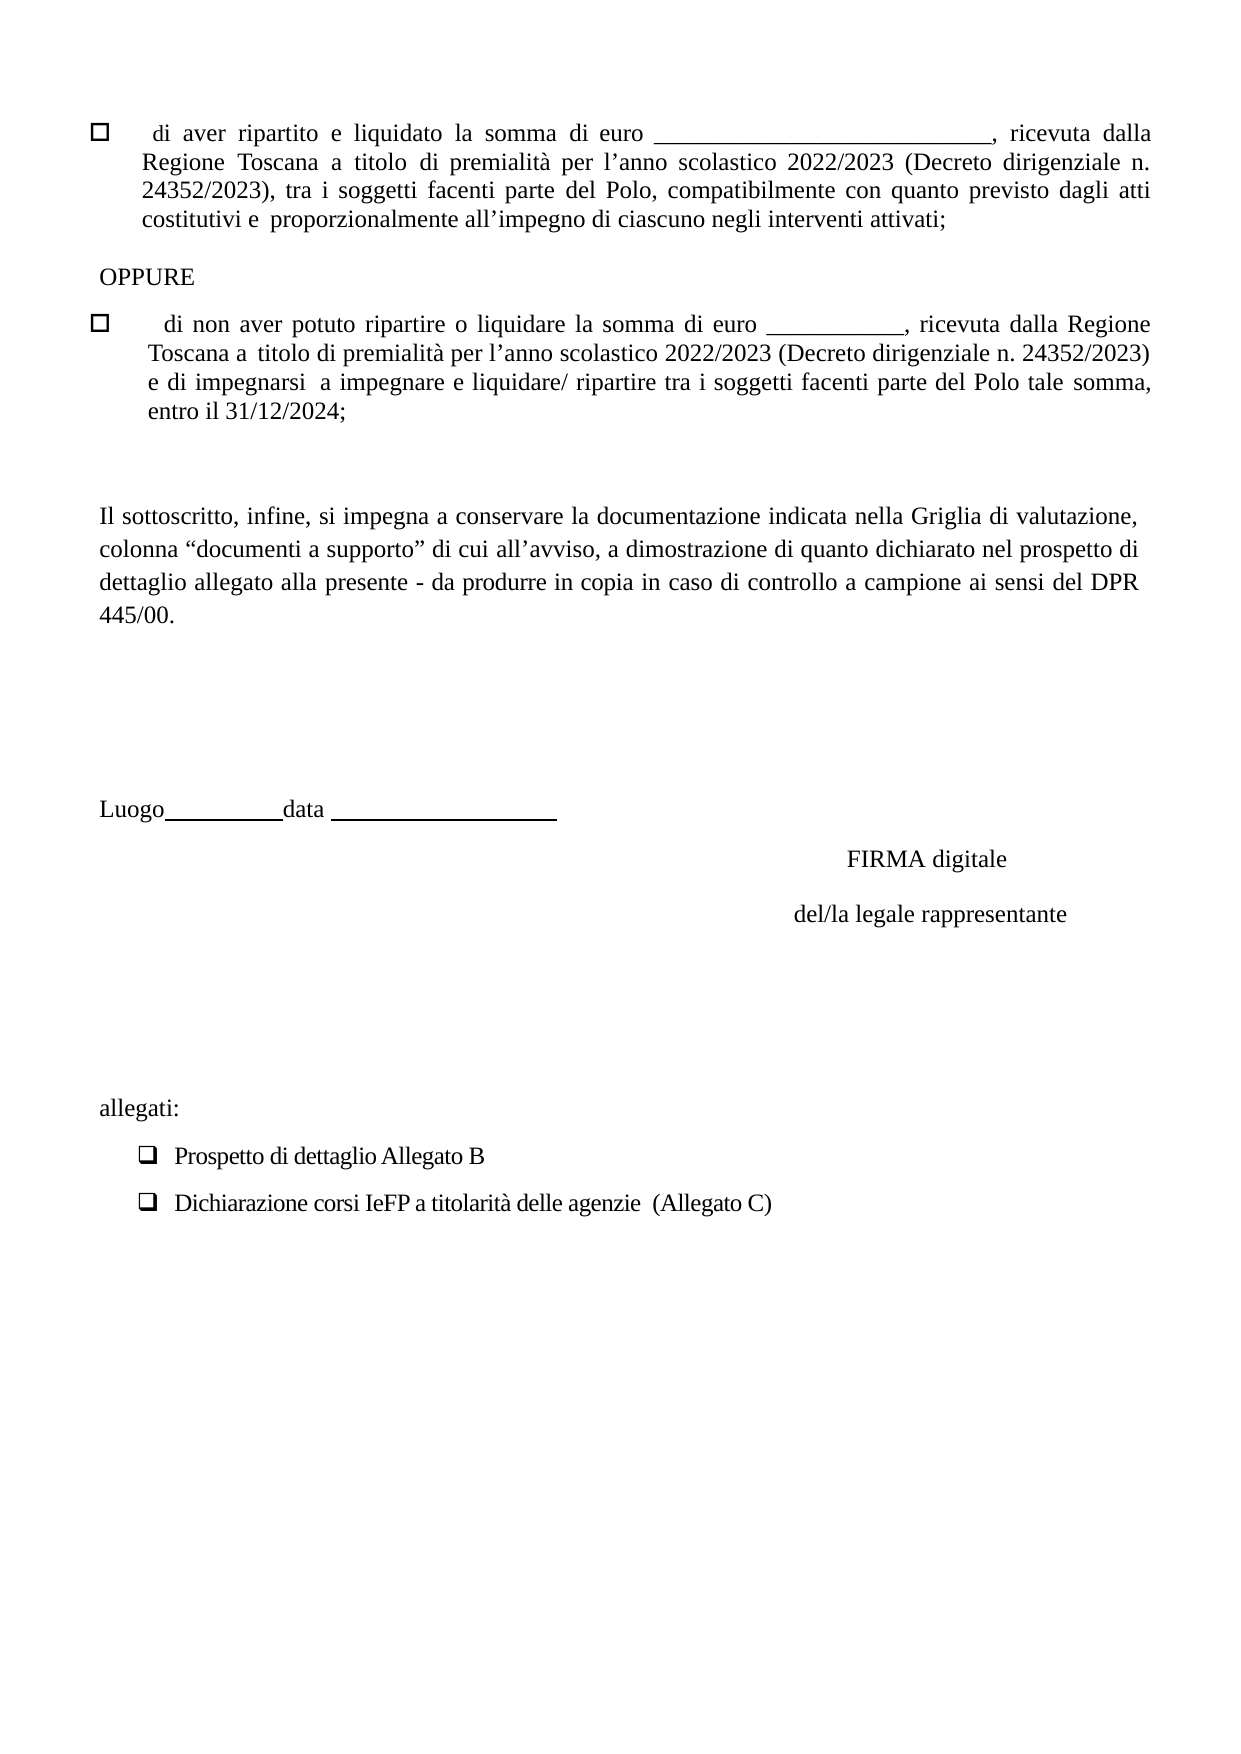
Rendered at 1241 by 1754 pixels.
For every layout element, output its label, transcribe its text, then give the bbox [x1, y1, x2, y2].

list Dichiarazione corsi IeFP a titolarità delle agenzie (Allegato C) [137, 1188, 1152, 1217]
text FIRMA digitale [709, 844, 1152, 873]
list di non aver potuto ripartire o liquidare la somma di euro ___________, ricevuta dalla Regione Toscana a titolo di premialità per l’anno scolastico 2022/2023 (Decreto dirigenziale n. 24352/2023) e di impegnarsi a impegnare e liquidare/ ripartire tra i soggetti facenti parte del Polo tale somma, entro il 31/12/2024; [88, 309, 1152, 424]
text allegati: [99, 1093, 1152, 1122]
text OPPURE [99, 262, 1152, 291]
text Il sottoscritto, infine, si impegna a conservare la documentazione indicata nella Griglia di valutazione, colonna “documenti a supporto” di cui all’avviso, a dimostrazione di quanto dichiarato nel prospetto di dettaglio allegato alla presente - da produrre in copia in caso di controllo a campione ai sensi del DPR 445/00. [99, 501, 1139, 629]
list di aver ripartito e liquidato la somma di euro ___________________________, ricevuta dalla Regione Toscana a titolo di premialità per l’anno scolastico 2022/2023 (Decreto dirigenziale n. 24352/2023), tra i soggetti facenti parte del Polo, compatibilmente con quanto previsto dagli atti costitutivi e proporzionalmente all’impegno di ciascuno negli interventi attivati; [88, 118, 1152, 233]
text del/la legale rappresentante [709, 899, 1152, 927]
list Prospetto di dettaglio Allegato B [137, 1141, 1152, 1169]
text Luogo data [99, 794, 1152, 823]
